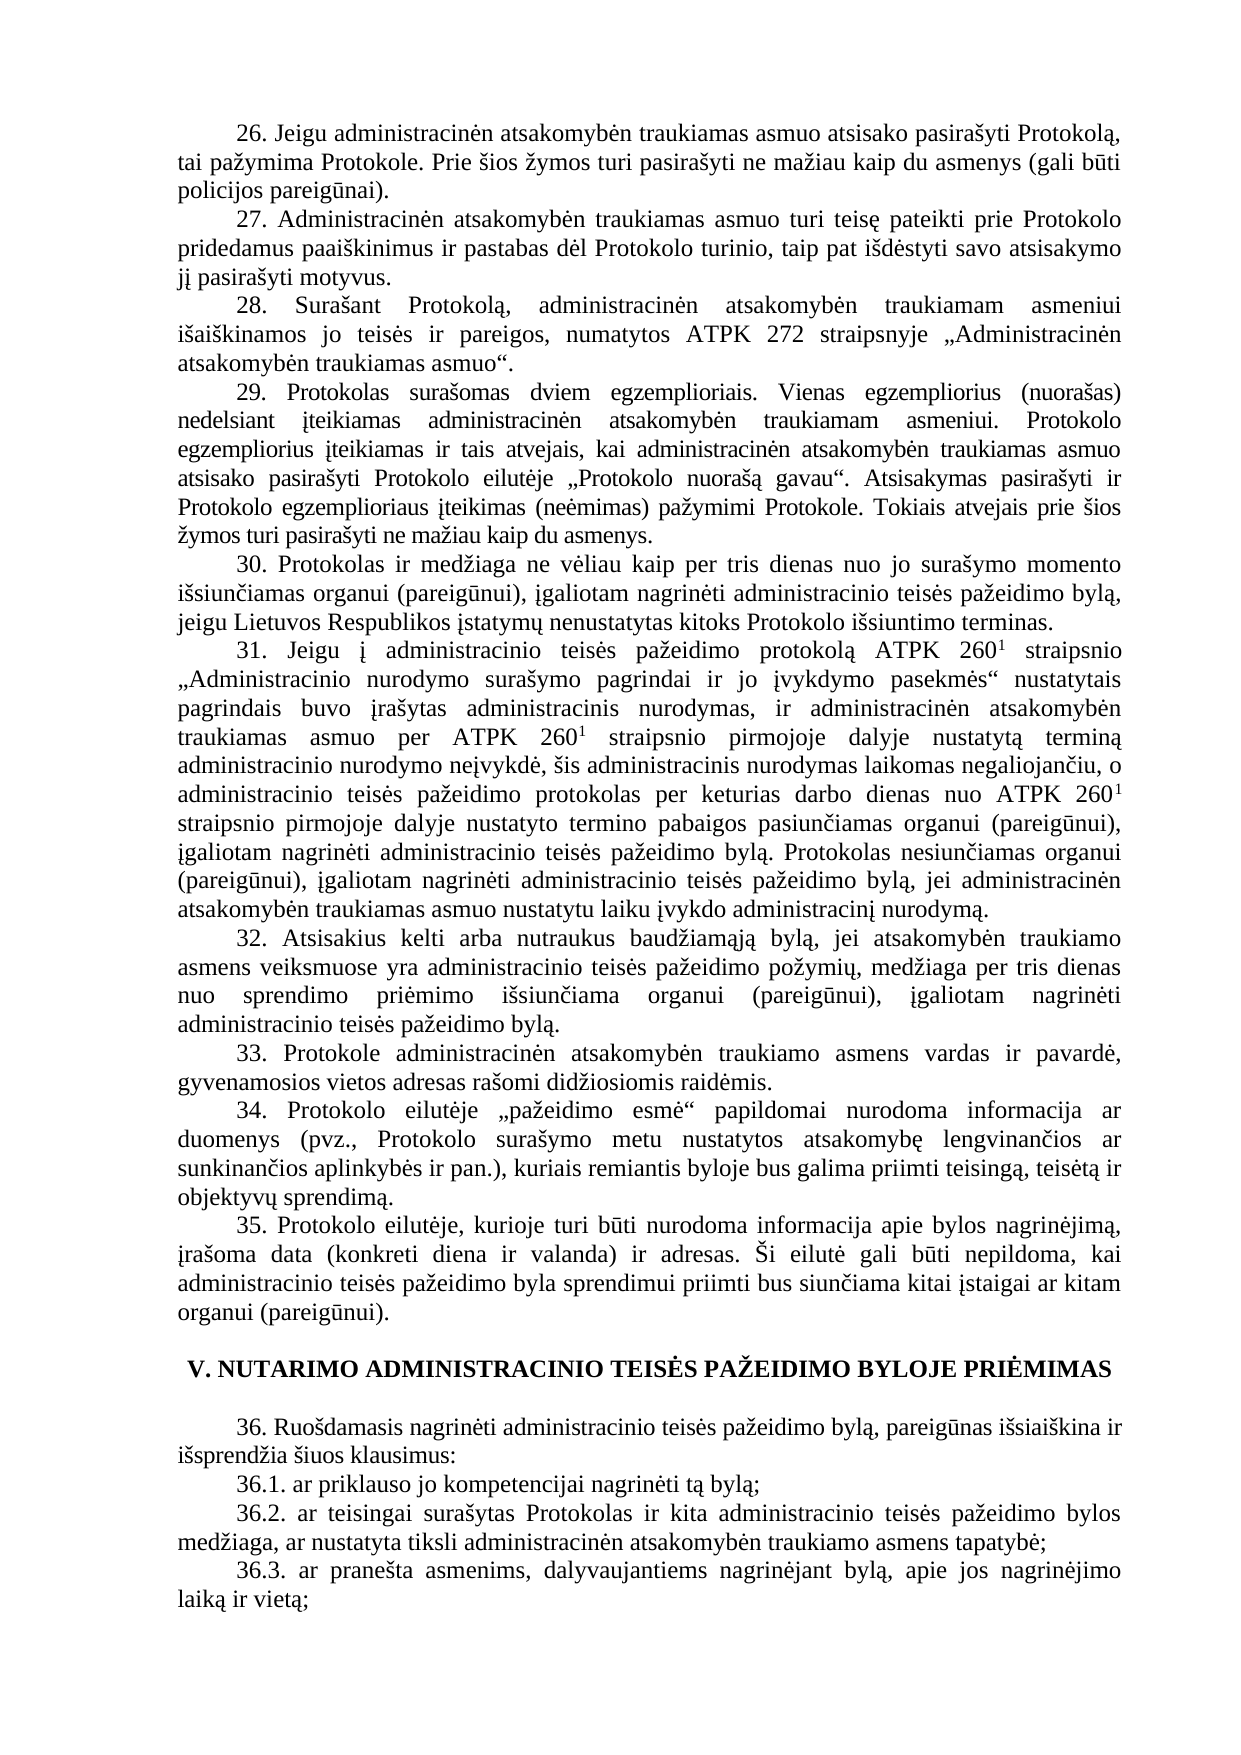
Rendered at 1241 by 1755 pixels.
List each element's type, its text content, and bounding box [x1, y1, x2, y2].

text 36. Ruošdamasis nagrinėti administracinio teisės pažeidimo bylą, pareigūnas išsiaiškina ir išsprendžia šiuos klausimus: [177, 1412, 1122, 1469]
text 34. Protokolo eilutėje „pažeidimo esmė“ papildomai nurodoma informacija ar duomenys (pvz., Protokolo surašymo metu nustatytos atsakomybę lengvinančios ar sunkinančios aplinkybės ir pan.), kuriais remiantis byloje bus galima priimti teisingą, teisėtą ir objektyvų sprendimą. [177, 1096, 1122, 1211]
text 32. Atsisakius kelti arba nutraukus baudžiamąją bylą, jei atsakomybėn traukiamo asmens veiksmuose yra administracinio teisės pažeidimo požymių, medžiaga per tris dienas nuo sprendimo priėmimo išsiunčiama organui (pareigūnui), įgaliotam nagrinėti administracinio teisės pažeidimo bylą. [177, 923, 1122, 1038]
text 26. Jeigu administracinėn atsakomybėn traukiamas asmuo atsisako pasirašyti Protokolą, tai pažymima Protokole. Prie šios žymos turi pasirašyti ne mažiau kaip du asmenys (gali būti policijos pareigūnai). [177, 118, 1122, 204]
text V. NUTARIMO ADMINISTRACINIO TEISĖS PAŽEIDIMO BYLOJE PRIĖMIMAS [177, 1354, 1122, 1383]
text 36.3. ar pranešta asmenims, dalyvaujantiems nagrinėjant bylą, apie jos nagrinėjimo laiką ir vietą; [177, 1556, 1122, 1613]
text 36.2. ar teisingai surašytas Protokolas ir kita administracinio teisės pažeidimo bylos medžiaga, ar nustatyta tiksli administracinėn atsakomybėn traukiamo asmens tapatybė; [177, 1498, 1122, 1556]
text 28. Surašant Protokolą, administracinėn atsakomybėn traukiamam asmeniui išaiškinamos jo teisės ir pareigos, numatytos ATPK 272 straipsnyje „Administracinėn atsakomybėn traukiamas asmuo“. [177, 291, 1122, 377]
text 31. Jeigu į administracinio teisės pažeidimo protokolą ATPK 2601 straipsnio „Administracinio nurodymo surašymo pagrindai ir jo įvykdymo pasekmės“ nustatytais pagrindais buvo įrašytas administracinis nurodymas, ir administracinėn atsakomybėn traukiamas asmuo per ATPK 2601 straipsnio pirmojoje dalyje nustatytą terminą administracinio nurodymo neįvykdė, šis administracinis nurodymas laikomas negaliojančiu, o administracinio teisės pažeidimo protokolas per keturias darbo dienas nuo ATPK 2601 straipsnio pirmojoje dalyje nustatyto termino pabaigos pasiunčiamas organui (pareigūnui), įgaliotam nagrinėti administracinio teisės pažeidimo bylą. Protokolas nesiunčiamas organui (pareigūnui), įgaliotam nagrinėti administracinio teisės pažeidimo bylą, jei administracinėn atsakomybėn traukiamas asmuo nustatytu laiku įvykdo administracinį nurodymą. [177, 636, 1122, 923]
text 27. Administracinėn atsakomybėn traukiamas asmuo turi teisę pateikti prie Protokolo pridedamus paaiškinimus ir pastabas dėl Protokolo turinio, taip pat išdėstyti savo atsisakymo jį pasirašyti motyvus. [177, 204, 1122, 291]
text 35. Protokolo eilutėje, kurioje turi būti nurodoma informacija apie bylos nagrinėjimą, įrašoma data (konkreti diena ir valanda) ir adresas. Ši eilutė gali būti nepildoma, kai administracinio teisės pažeidimo byla sprendimui priimti bus siunčiama kitai įstaigai ar kitam organui (pareigūnui). [177, 1211, 1122, 1326]
text 36.1. ar priklauso jo kompetencijai nagrinėti tą bylą; [177, 1469, 1122, 1498]
text 30. Protokolas ir medžiaga ne vėliau kaip per tris dienas nuo jo surašymo momento išsiunčiamas organui (pareigūnui), įgaliotam nagrinėti administracinio teisės pažeidimo bylą, jeigu Lietuvos Respublikos įstatymų nenustatytas kitoks Protokolo išsiuntimo terminas. [177, 549, 1122, 636]
text 33. Protokole administracinėn atsakomybėn traukiamo asmens vardas ir pavardė, gyvenamosios vietos adresas rašomi didžiosiomis raidėmis. [177, 1038, 1122, 1096]
text 29. Protokolas surašomas dviem egzemplioriais. Vienas egzempliorius (nuorašas) nedelsiant įteikiamas administracinėn atsakomybėn traukiamam asmeniui. Protokolo egzempliorius įteikiamas ir tais atvejais, kai administracinėn atsakomybėn traukiamas asmuo atsisako pasirašyti Protokolo eilutėje „Protokolo nuorašą gavau“. Atsisakymas pasirašyti ir Protokolo egzemplioriaus įteikimas (neėmimas) pažymimi Protokole. Tokiais atvejais prie šios žymos turi pasirašyti ne mažiau kaip du asmenys. [177, 377, 1122, 549]
